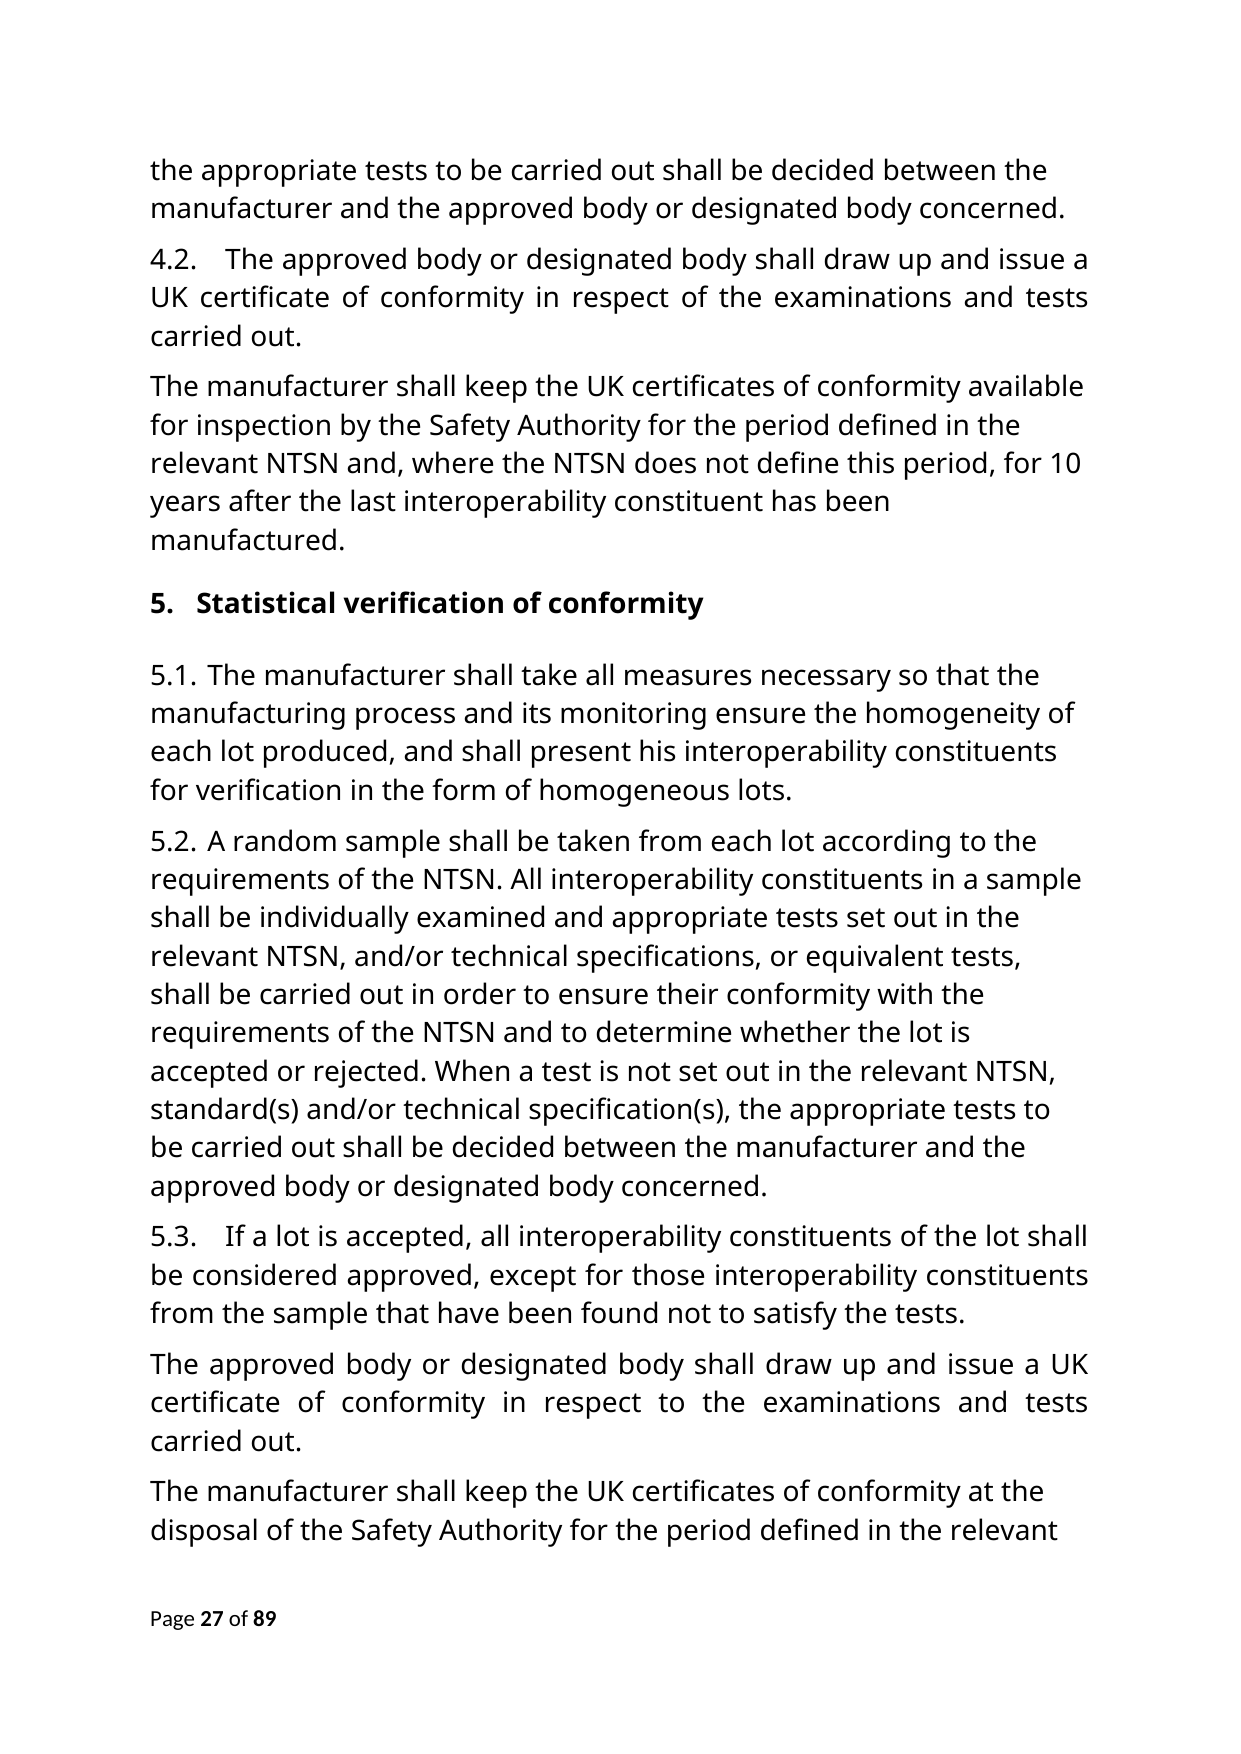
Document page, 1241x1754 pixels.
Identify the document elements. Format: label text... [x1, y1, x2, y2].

text 4.2. The approved body or designated body shall draw up and issue a UK certificate of conformity in respect of the examinations and tests carried out. [150, 239, 1090, 354]
text 5. Statistical verification of conformity [150, 583, 1090, 622]
text The manufacturer shall keep the UK certificates of conformity available for inspection by the Safety Authority for the period defined in the relevant NTSN and, where the NTSN does not define this period, for 10 years after the last interoperability constituent has been manufactured. [150, 367, 1090, 558]
text the appropriate tests to be carried out shall be decided between the manufacturer and the approved body or designated body concerned. [150, 150, 1090, 227]
text 5.1. The manufacturer shall take all measures necessary so that the manufacturing process and its monitoring ensure the homogeneity of each lot produced, and shall present his interoperability constituents for verification in the form of homogeneous lots. [150, 655, 1090, 808]
text 5.3. If a lot is accepted, all interoperability constituents of the lot shall be considered approved, except for those interoperability constituents from the sample that have been found not to satisfy the tests. [150, 1217, 1090, 1332]
text The manufacturer shall keep the UK certificates of conformity at the disposal of the Safety Authority for the period defined in the relevant [150, 1472, 1090, 1548]
text The approved body or designated body shall draw up and issue a UK certificate of conformity in respect to the examinations and tests carried out. [150, 1344, 1090, 1459]
text 5.2. A random sample shall be taken from each lot according to the requirements of the NTSN. All interoperability constituents in a sample shall be individually examined and appropriate tests set out in the relevant NTSN, and/or technical specifications, or equivalent tests, shall be carried out in order to ensure their conformity with the requirements of the NTSN and to determine whether the lot is accepted or rejected. When a test is not set out in the relevant NTSN, standard(s) and/or technical specification(s), the appropriate tests to be carried out shall be decided between the manufacturer and the approved body or designated body concerned. [150, 821, 1090, 1204]
